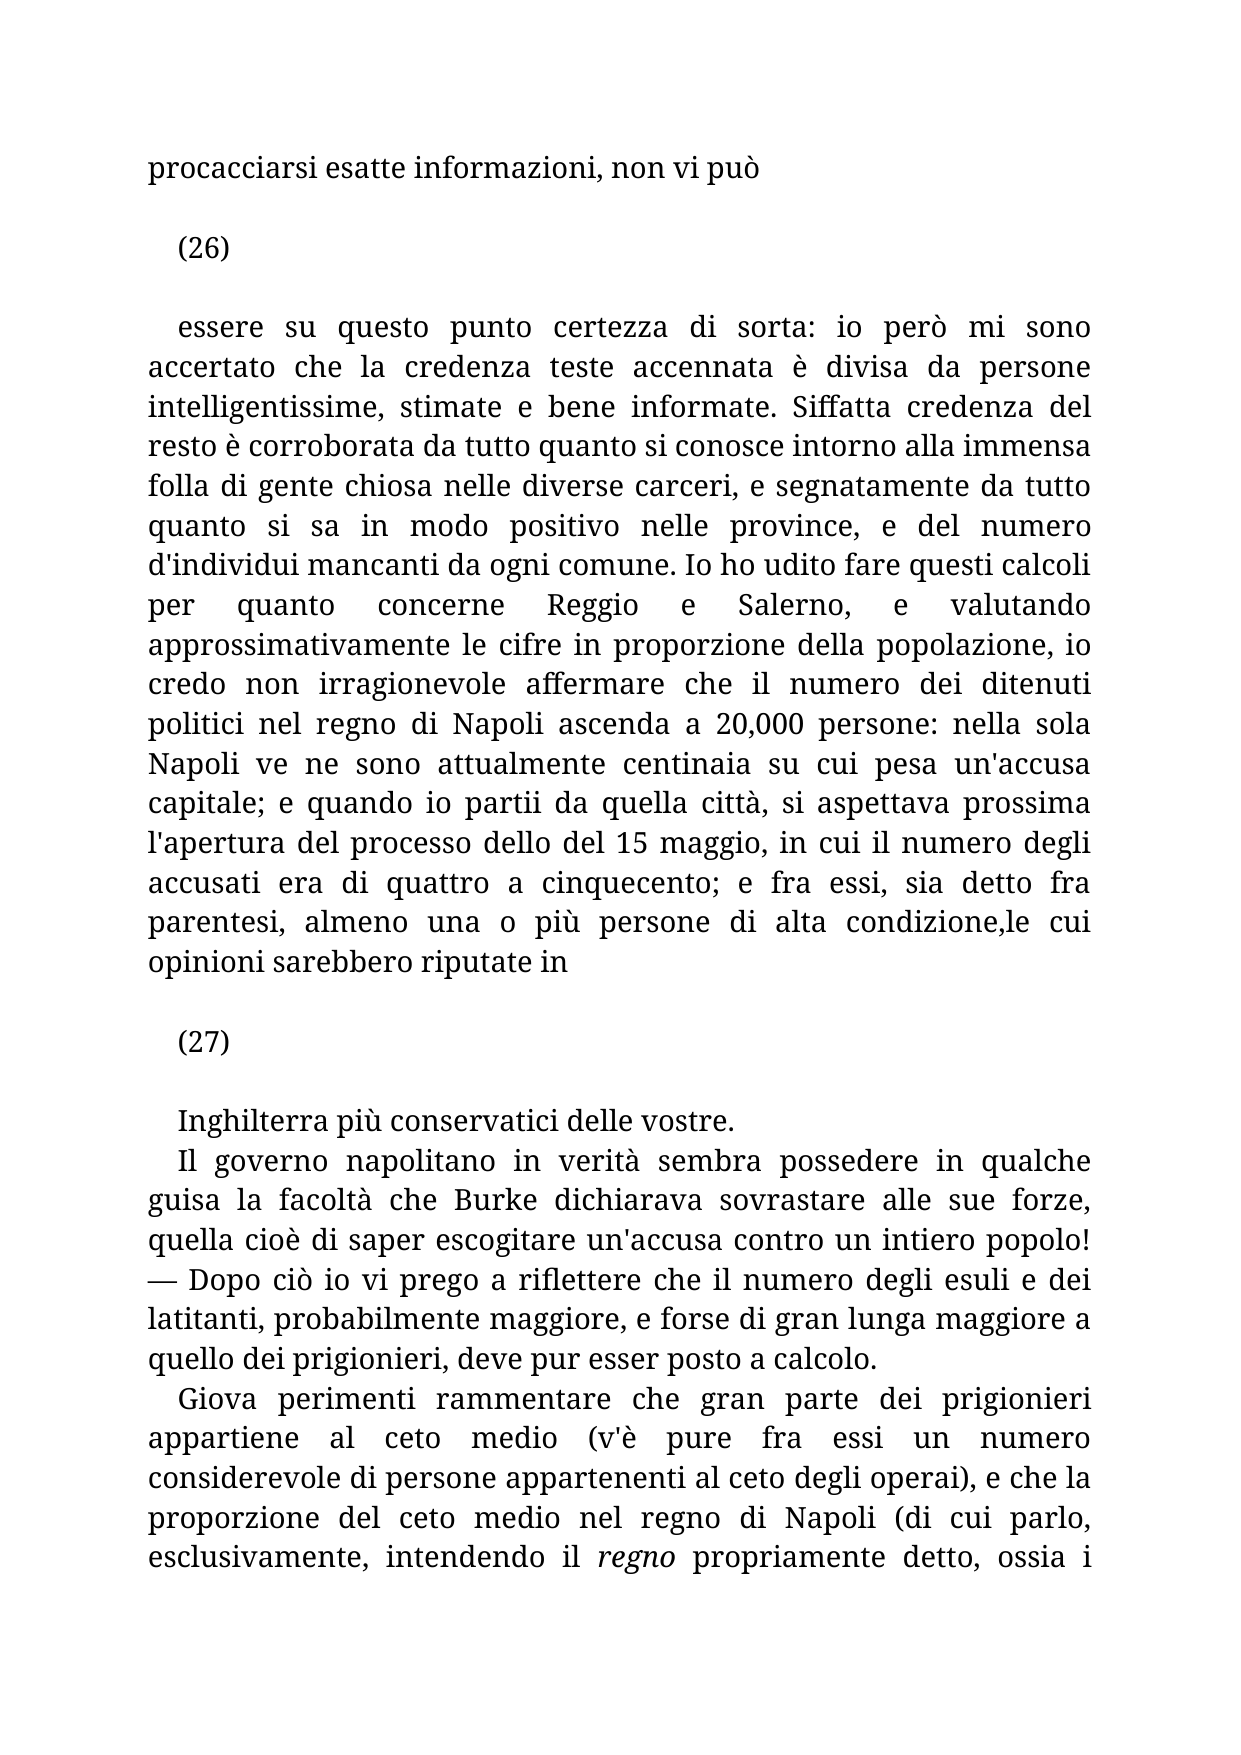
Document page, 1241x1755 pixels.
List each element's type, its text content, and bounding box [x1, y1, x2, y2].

text (26) [148, 227, 1093, 267]
text Giova perimenti rammentare che gran parte dei prigionieri appartiene al ceto medio (v'è pure fra essi un numero considerevole di persone appartenenti al ceto degli operai), e che la proporzione del ceto medio nel regno di Napoli (di cui parlo, esclusivamente, intendendo il regno propriamente detto, ossia i [148, 1378, 1093, 1576]
text essere su questo punto certezza di sorta: io però mi sono accertato che la credenza teste accennata è divisa da persone intelligentissime, stimate e bene informate. Siffatta credenza del resto è corroborata da tutto quanto si conosce intorno alla immensa folla di gente chiosa nelle diverse carceri, e segnatamente da tutto quanto si sa in modo positivo nelle province, e del numero d'individui mancanti da ogni comune. Io ho udito fare questi calcoli per quanto concerne Reggio e Salerno, e valutando approssimativamente le cifre in proporzione della popolazione, io credo non irragionevole affermare che il numero dei ditenuti politici nel regno di Napoli ascenda a 20,000 persone: nella sola Napoli ve ne sono attualmente centinaia su cui pesa un'accusa capitale; e quando io partii da quella città, si aspettava prossima l'apertura del processo dello del 15 maggio, in cui il numero degli accusati era di quattro a cinquecento; e fra essi, sia detto fra parentesi, almeno una o più persone di alta condizione,le cui opinioni sarebbero riputate in [148, 306, 1093, 981]
text Il governo napolitano in verità sembra possedere in qualche guisa la facoltà che Burke dichiarava sovrastare alle sue forze, quella cioè di saper escogitare un'accusa contro un intiero popolo! — Dopo ciò io vi prego a riflettere che il numero degli esuli e dei latitanti, probabilmente maggiore, e forse di gran lunga maggiore a quello dei prigionieri, deve pur esser posto a calcolo. [148, 1140, 1093, 1378]
text (27) [148, 1021, 1093, 1061]
text procacciarsi esatte informazioni, non vi può [148, 148, 1093, 187]
text Inghilterra più conservatici delle vostre. [148, 1100, 1093, 1140]
